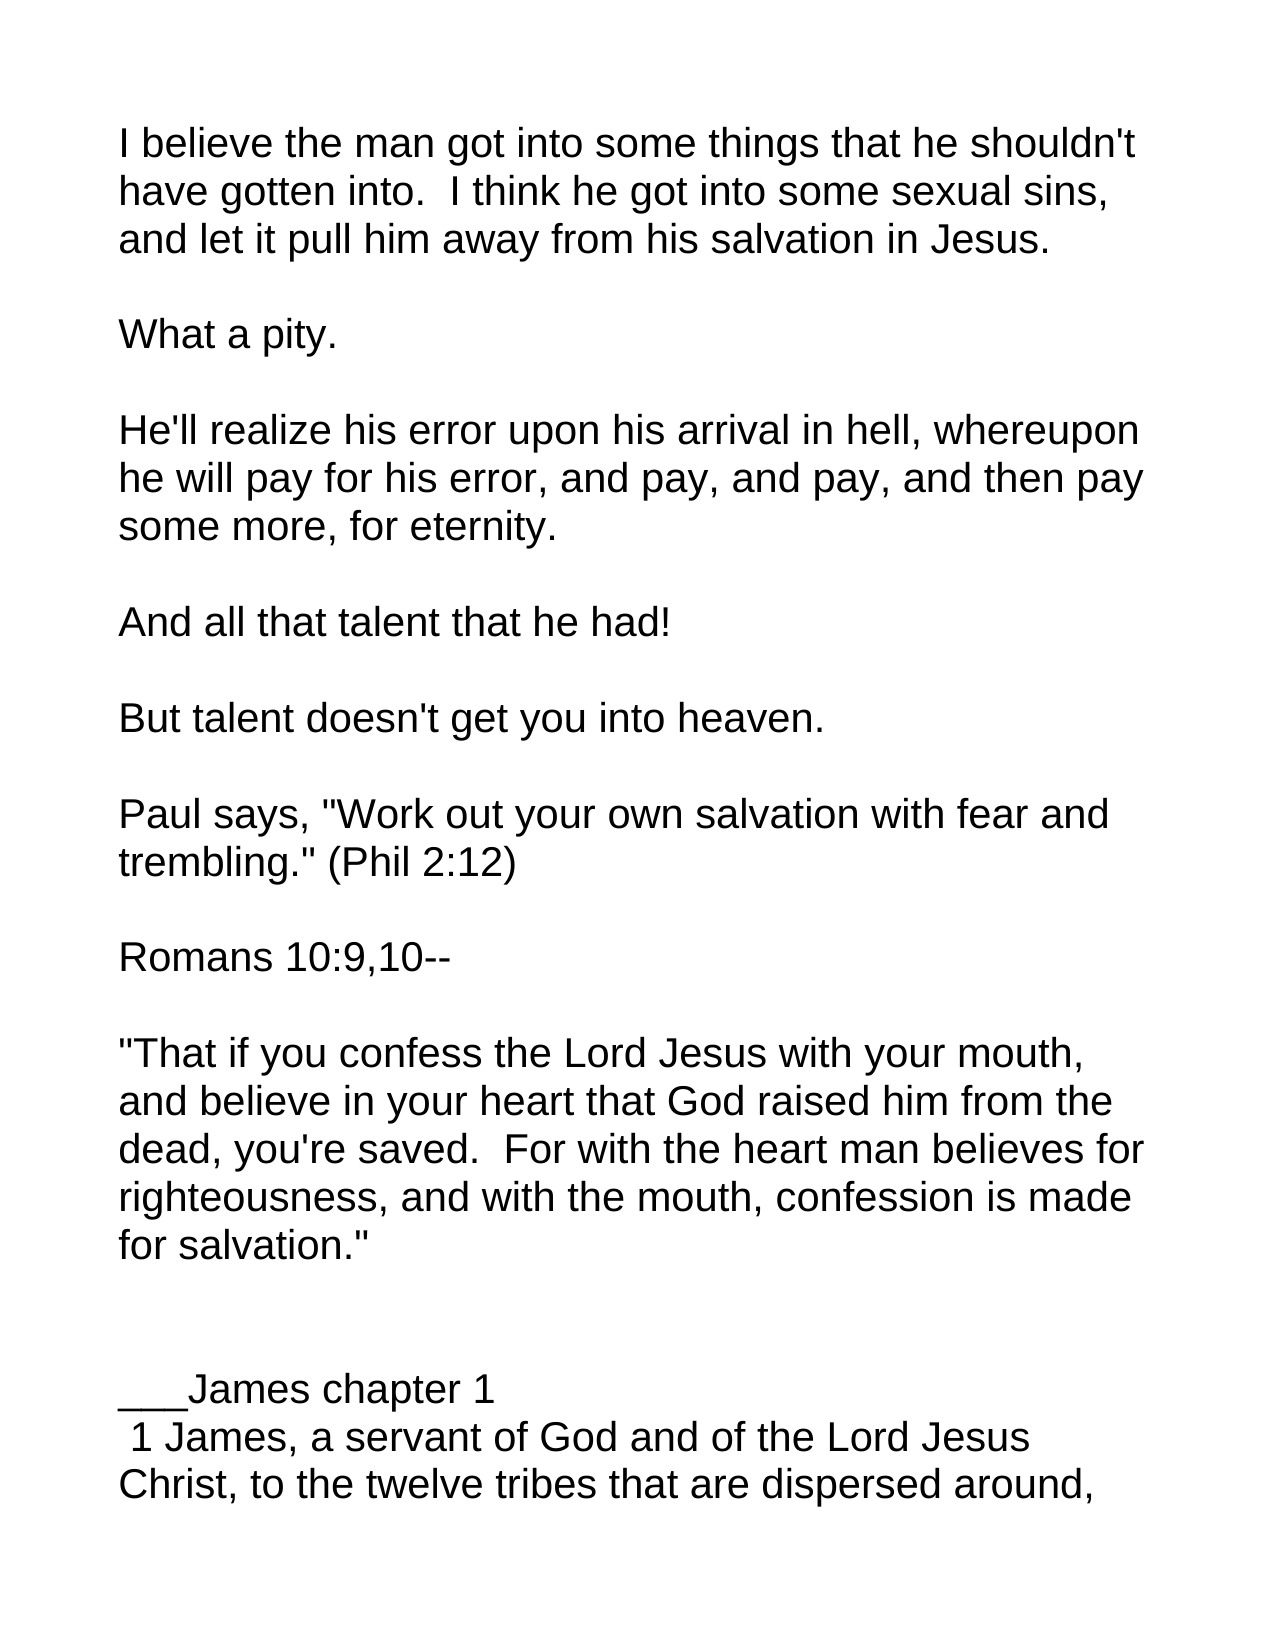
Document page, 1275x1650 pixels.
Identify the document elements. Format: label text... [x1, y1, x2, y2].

text Paul says, "Work out your own salvation with fear and trembling." (Phil 2:12) [118, 789, 1157, 885]
text 1 James, a servant of God and of the Lord Jesus Christ, to the twelve tribes that are dispersed around, [118, 1412, 1157, 1508]
text And all that talent that he had! [118, 597, 1157, 645]
text Romans 10:9,10-- [118, 933, 1157, 981]
text I believe the man got into some things that he shouldn't have gotten into. I think he got into some sexual sins, and let it pull him away from his salvation in Jesus. [118, 118, 1157, 262]
text He'll realize his error upon his arrival in hell, whereupon he will pay for his error, and pay, and pay, and then pay some more, for eternity. [118, 406, 1157, 549]
text But talent doesn't get you into heaven. [118, 693, 1157, 741]
text "That if you confess the Lord Jesus with your mouth, and believe in your heart that God raised him from the dead, you're saved. For with the heart man believes for righteousness, and with the mouth, confession is made for salvation." [118, 1028, 1157, 1268]
text What a pity. [118, 310, 1157, 358]
text ___James chapter 1 [118, 1364, 1157, 1412]
